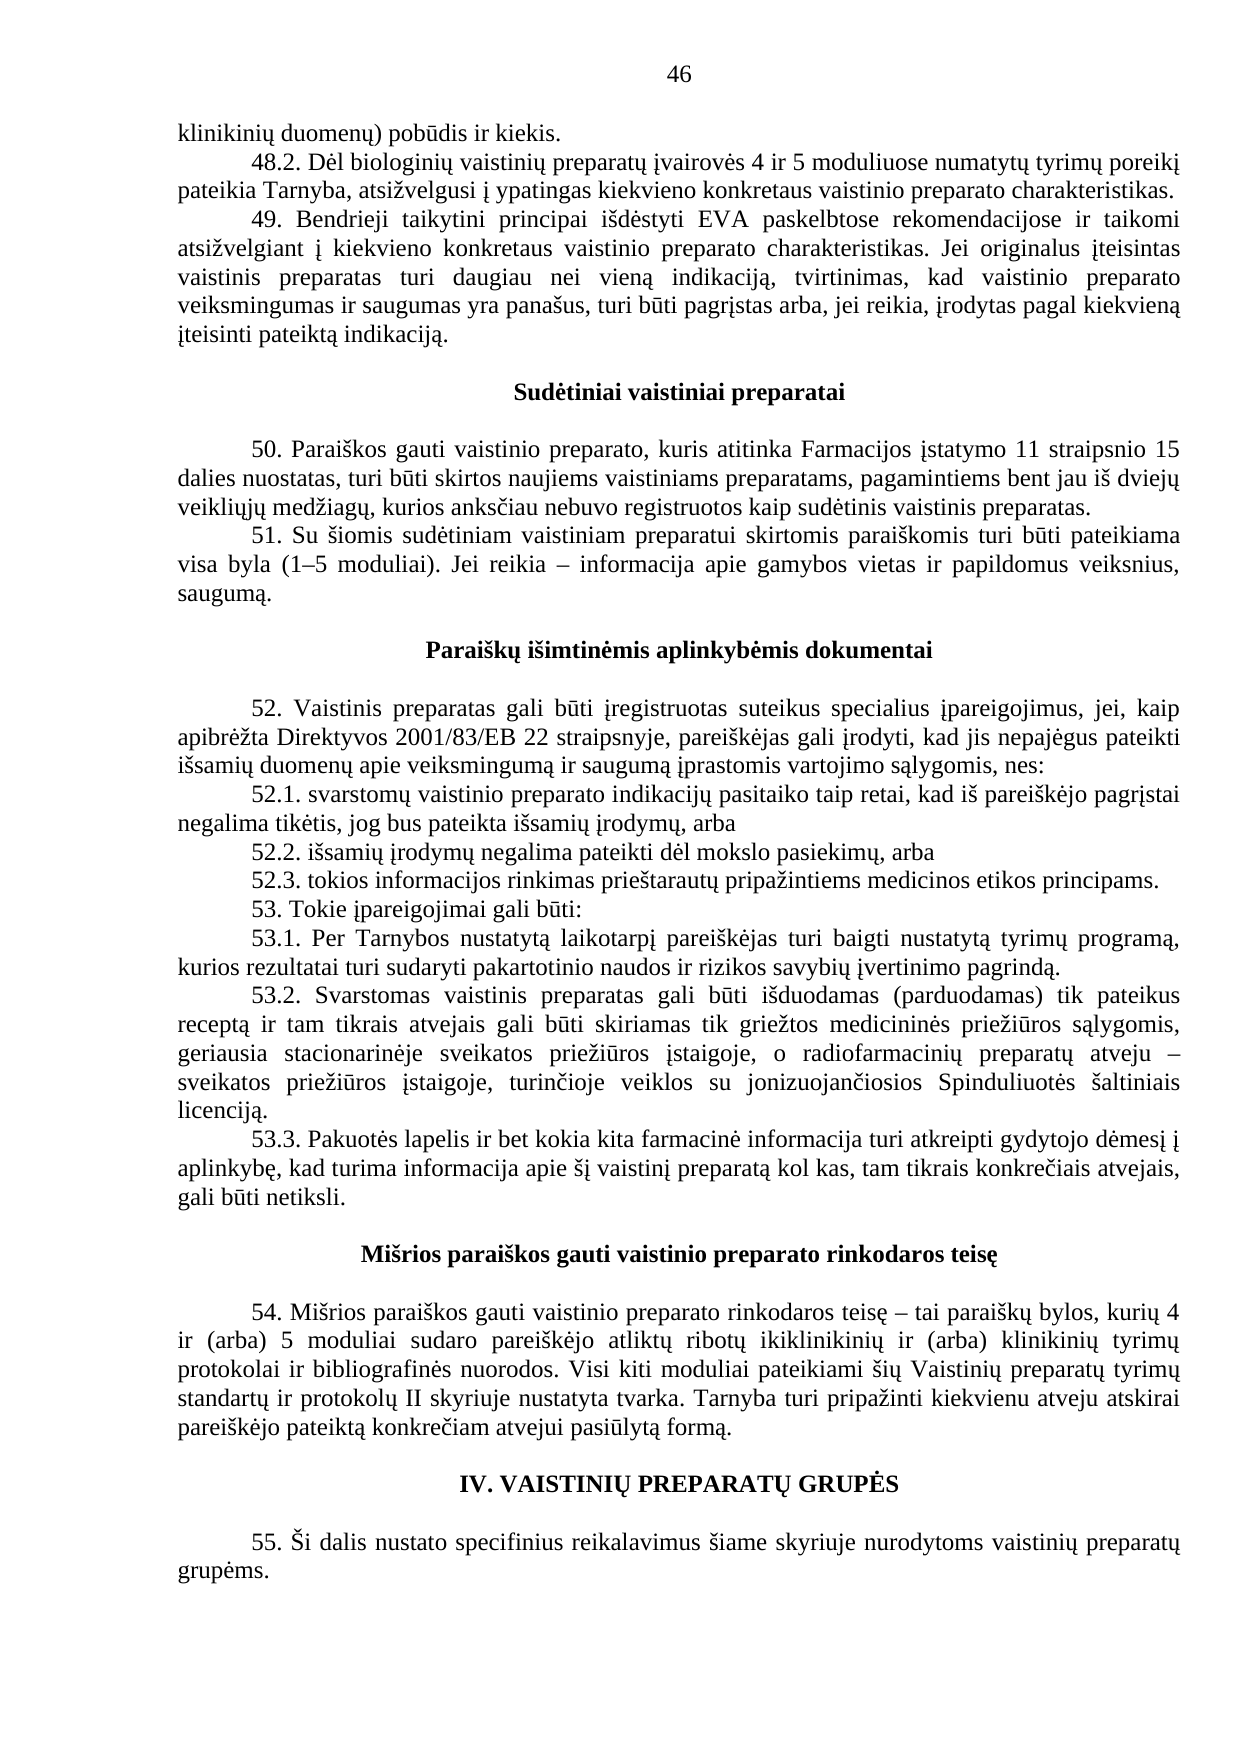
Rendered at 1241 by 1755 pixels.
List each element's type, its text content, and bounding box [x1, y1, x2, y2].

text Mišrios paraiškos gauti vaistinio preparato rinkodaros teisę [177, 1239, 1181, 1268]
text 54. Mišrios paraiškos gauti vaistinio preparato rinkodaros teisę – tai paraiškų bylos, kurių 4 ir (arba) 5 moduliai sudaro pareiškėjo atliktų ribotų ikiklinikinių ir (arba) klinikinių tyrimų protokolai ir bibliografinės nuorodos. Visi kiti moduliai pateikiami šių Vaistinių preparatų tyrimų standartų ir protokolų II skyriuje nustatyta tvarka. Tarnyba turi pripažinti kiekvienu atveju atskirai pareiškėjo pateiktą konkrečiam atvejui pasiūlytą formą. [177, 1297, 1181, 1441]
text 48.2. Dėl biologinių vaistinių preparatų įvairovės 4 ir 5 moduliuose numatytų tyrimų poreikį pateikia Tarnyba, atsižvelgusi į ypatingas kiekvieno konkretaus vaistinio preparato charakteristikas. [177, 147, 1181, 204]
text 53. Tokie įpareigojimai gali būti: [177, 894, 1181, 923]
text 51. Su šiomis sudėtiniam vaistiniam preparatui skirtomis paraiškomis turi būti pateikiama visa byla (1–5 moduliai). Jei reikia – informacija apie gamybos vietas ir papildomus veiksnius, saugumą. [177, 521, 1181, 607]
text 52. Vaistinis preparatas gali būti įregistruotas suteikus specialius įpareigojimus, jei, kaip apibrėžta Direktyvos 2001/83/EB 22 straipsnyje, pareiškėjas gali įrodyti, kad jis nepajėgus pateikti išsamių duomenų apie veiksmingumą ir saugumą įprastomis vartojimo sąlygomis, nes: [177, 693, 1181, 779]
text 52.3. tokios informacijos rinkimas prieštarautų pripažintiems medicinos etikos principams. [177, 866, 1181, 894]
text Sudėtiniai vaistiniai preparatai [177, 377, 1181, 406]
text 53.1. Per Tarnybos nustatytą laikotarpį pareiškėjas turi baigti nustatytą tyrimų programą, kurios rezultatai turi sudaryti pakartotinio naudos ir rizikos savybių įvertinimo pagrindą. [177, 923, 1181, 981]
text 49. Bendrieji taikytini principai išdėstyti EVA paskelbtose rekomendacijose ir taikomi atsižvelgiant į kiekvieno konkretaus vaistinio preparato charakteristikas. Jei originalus įteisintas vaistinis preparatas turi daugiau nei vieną indikaciją, tvirtinimas, kad vaistinio preparato veiksmingumas ir saugumas yra panašus, turi būti pagrįstas arba, jei reikia, įrodytas pagal kiekvieną įteisinti pateiktą indikaciją. [177, 204, 1181, 348]
text IV. VAISTINIŲ PREPARATŲ GRUPĖS [177, 1469, 1181, 1498]
text klinikinių duomenų) pobūdis ir kiekis. [177, 118, 1181, 147]
text Paraiškų išimtinėmis aplinkybėmis dokumentai [177, 636, 1181, 664]
text 52.2. išsamių įrodymų negalima pateikti dėl mokslo pasiekimų, arba [177, 837, 1181, 866]
text 50. Paraiškos gauti vaistinio preparato, kuris atitinka Farmacijos įstatymo 11 straipsnio 15 dalies nuostatas, turi būti skirtos naujiems vaistiniams preparatams, pagamintiems bent jau iš dviejų veikliųjų medžiagų, kurios anksčiau nebuvo registruotos kaip sudėtinis vaistinis preparatas. [177, 434, 1181, 521]
text 53.2. Svarstomas vaistinis preparatas gali būti išduodamas (parduodamas) tik pateikus receptą ir tam tikrais atvejais gali būti skiriamas tik griežtos medicininės priežiūros sąlygomis, geriausia stacionarinėje sveikatos priežiūros įstaigoje, o radiofarmacinių preparatų atveju – sveikatos priežiūros įstaigoje, turinčioje veiklos su jonizuojančiosios Spinduliuotės šaltiniais licenciją. [177, 981, 1181, 1124]
text 55. Ši dalis nustato specifinius reikalavimus šiame skyriuje nurodytoms vaistinių preparatų grupėms. [177, 1527, 1181, 1584]
text 53.3. Pakuotės lapelis ir bet kokia kita farmacinė informacija turi atkreipti gydytojo dėmesį į aplinkybę, kad turima informacija apie šį vaistinį preparatą kol kas, tam tikrais konkrečiais atvejais, gali būti netiksli. [177, 1124, 1181, 1211]
text 52.1. svarstomų vaistinio preparato indikacijų pasitaiko taip retai, kad iš pareiškėjo pagrįstai negalima tikėtis, jog bus pateikta išsamių įrodymų, arba [177, 779, 1181, 837]
